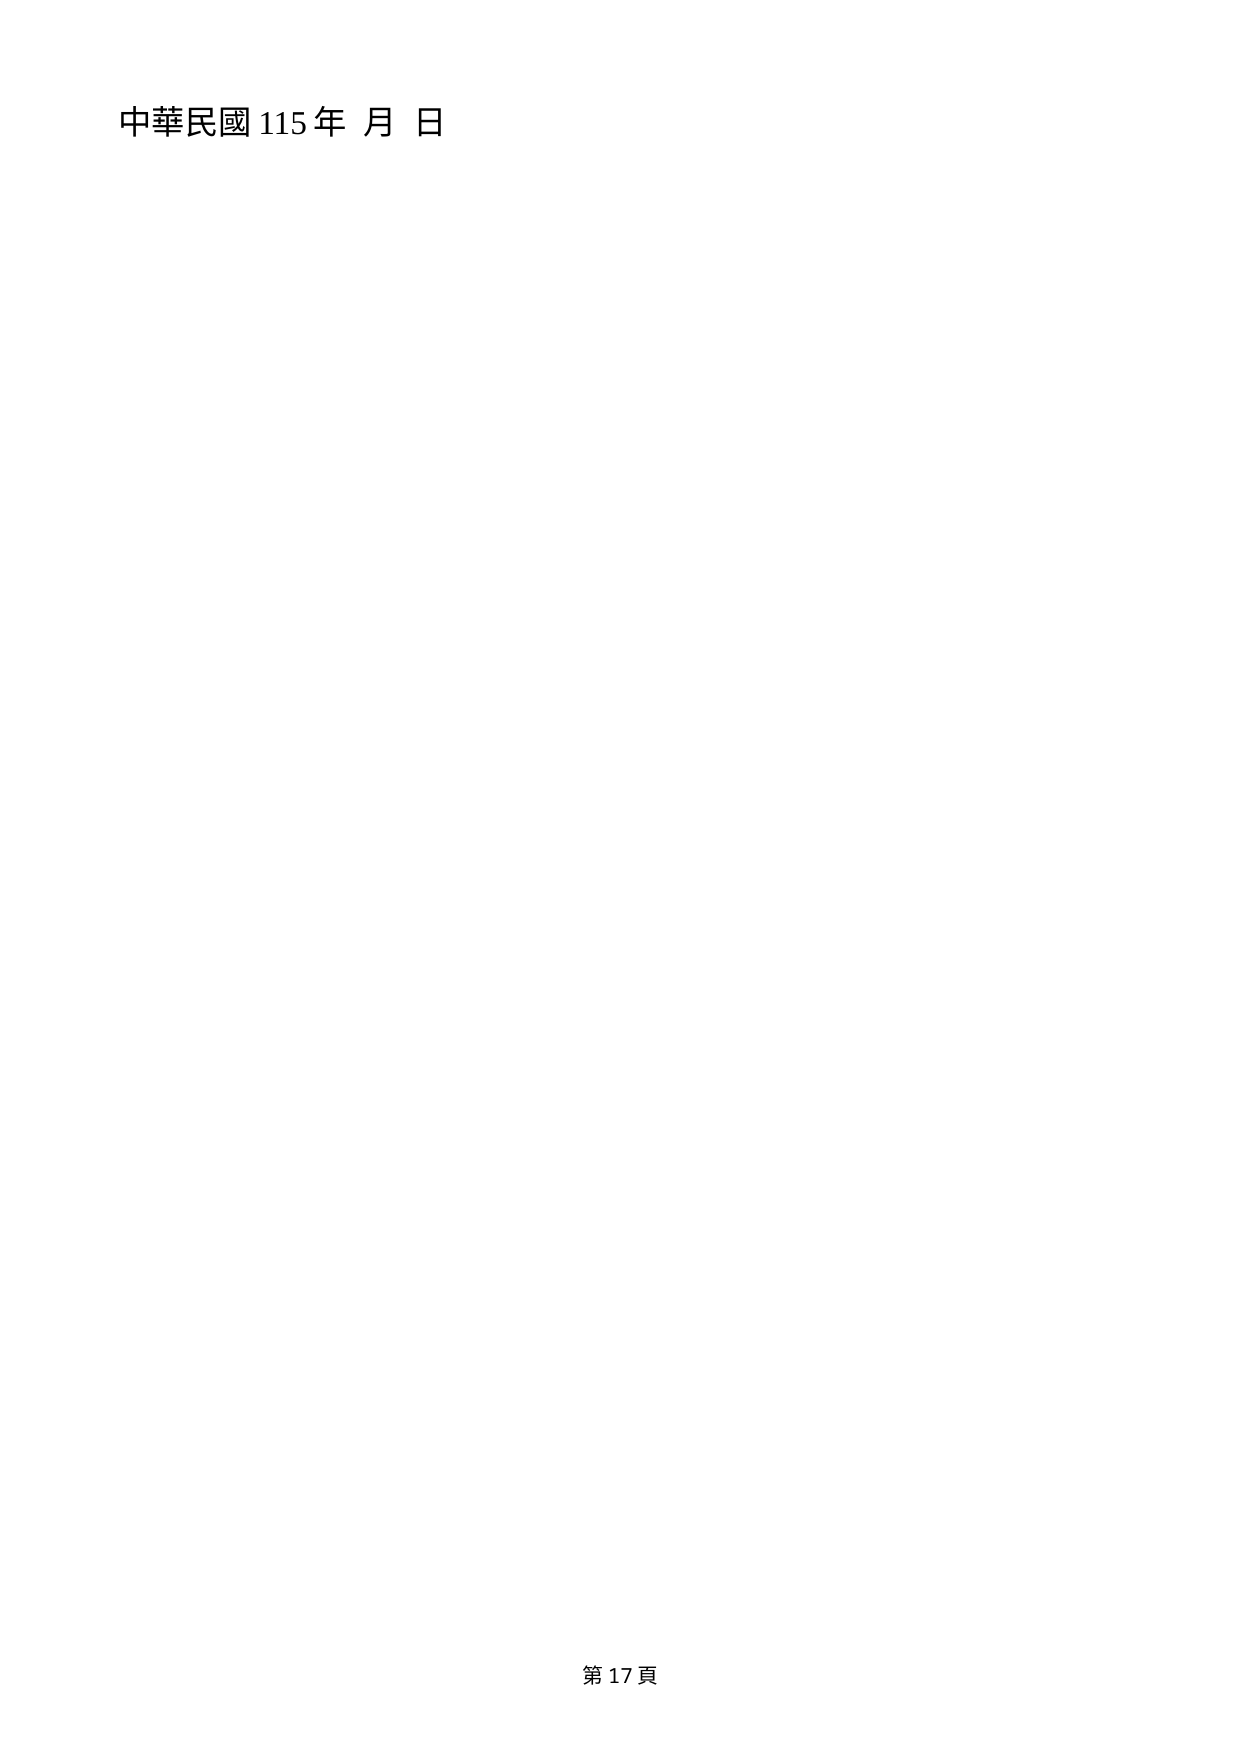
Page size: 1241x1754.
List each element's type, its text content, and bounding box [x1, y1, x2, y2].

text 中華民國115年 月 日 [118, 78, 1122, 141]
